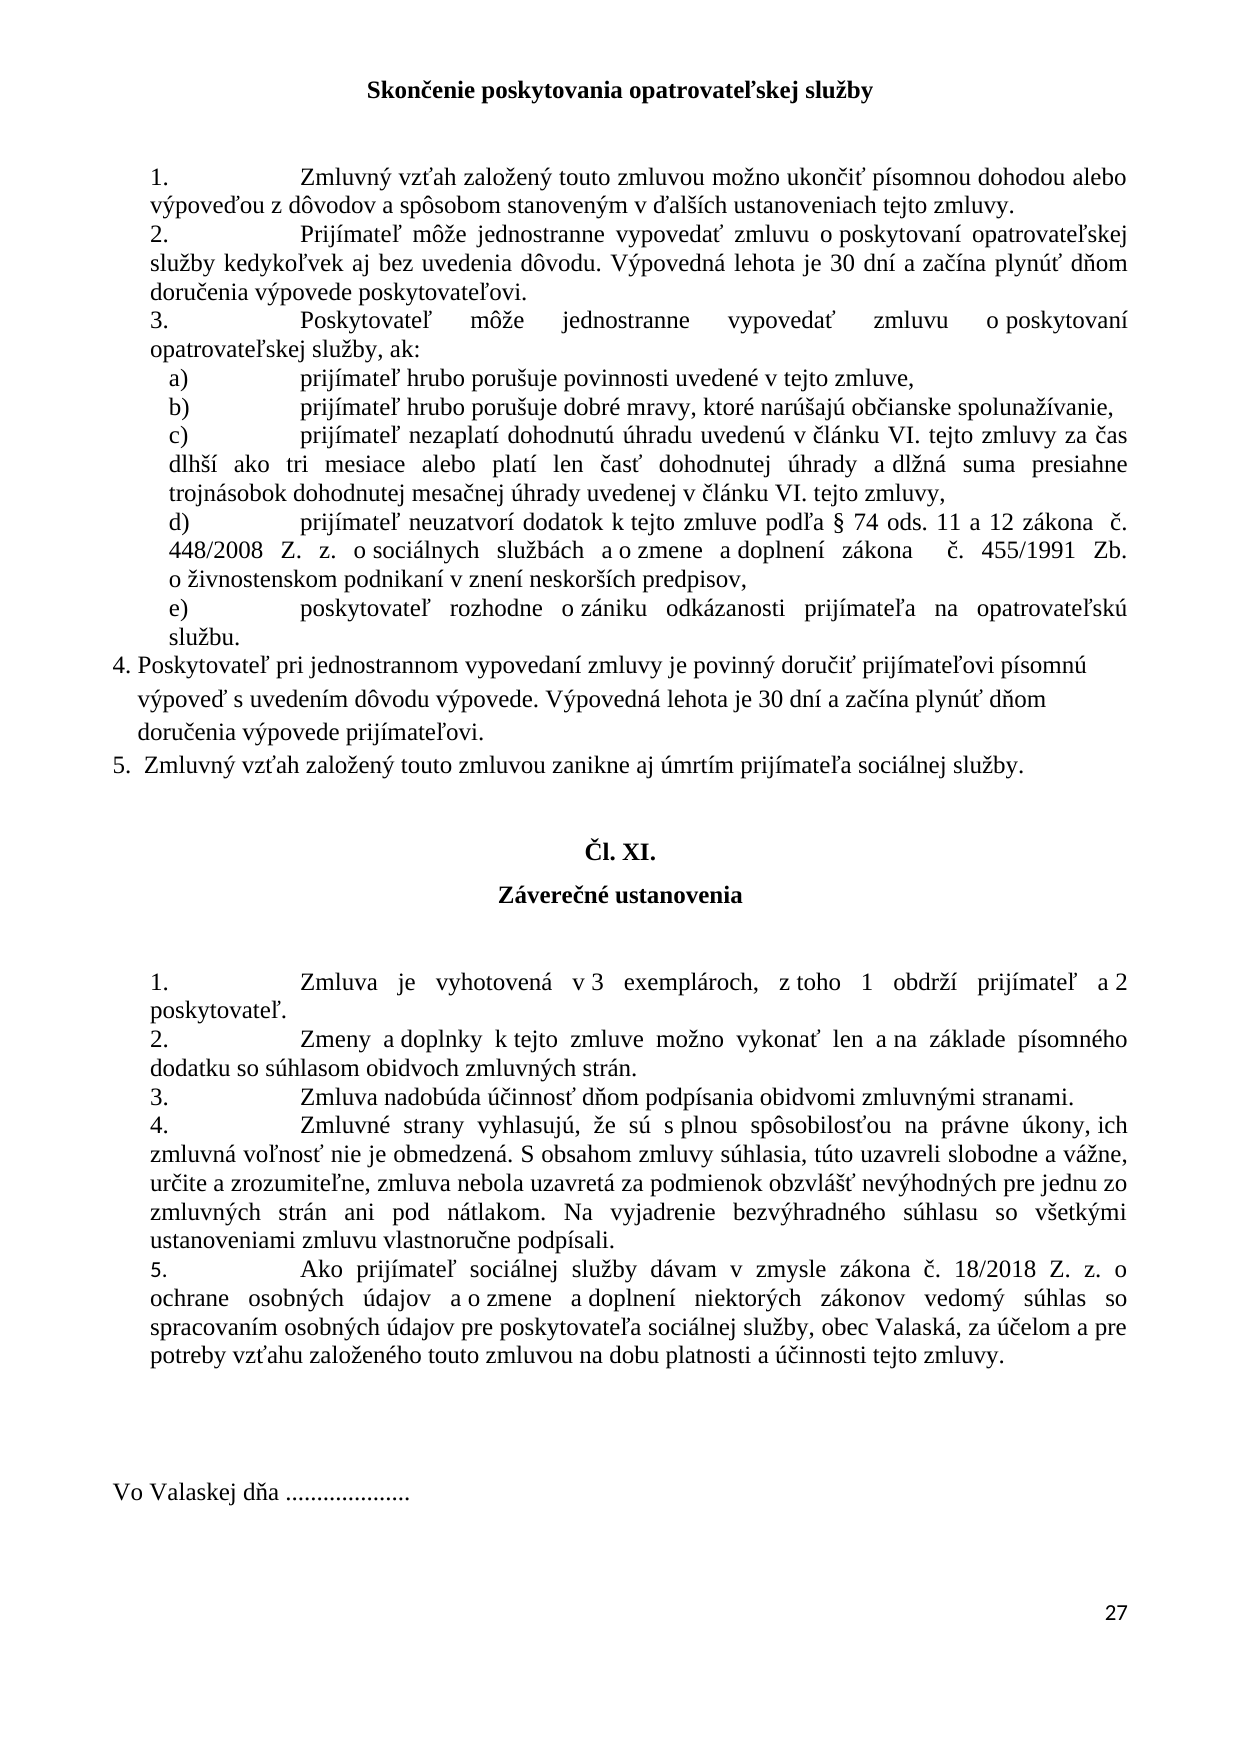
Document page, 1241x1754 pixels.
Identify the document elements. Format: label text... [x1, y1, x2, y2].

text Čl. XI. [112, 837, 1128, 865]
text Skončenie poskytovania opatrovateľskej služby [112, 75, 1128, 104]
text Vo Valaskej dňa .................... [112, 1477, 1128, 1506]
text 5. Zmluvný vzťah založený touto zmluvou zanikne aj úmrtím prijímateľa sociálnej služby. [112, 750, 1128, 778]
text výpoveď s uvedením dôvodu výpovede. Výpovedná lehota je 30 dní a začína plynúť dňom [112, 684, 1128, 712]
list Poskytovateľ môže jednostranne vypovedať zmluvu o poskytovaní opatrovateľskej služby, ak: [150, 306, 1128, 363]
list prijímateľ neuzatvorí dodatok k tejto zmluve podľa § 74 ods. 11 a 12 zákona č. 448/2008 Z. z. o sociálnych službách a o zmene a doplnení zákona č. 455/1991 Zb. o živnostenskom podnikaní v znení neskorších predpisov, [169, 507, 1128, 593]
text Záverečné ustanovenia [112, 880, 1128, 908]
list prijímateľ hrubo porušuje dobré mravy, ktoré narúšajú občianske spolunažívanie, [169, 392, 1128, 421]
text doručenia výpovede prijímateľovi. [112, 717, 1128, 745]
list Zmluvné strany vyhlasujú, že sú s plnou spôsobilosťou na právne úkony, ich zmluvná voľnosť nie je obmedzená. S obsahom zmluvy súhlasia, túto uzavreli slobodne a vážne, určite a zrozumiteľne, zmluva nebola uzavretá za podmienok obzvlášť nevýhodných pre jednu zo zmluvných strán ani pod nátlakom. Na vyjadrenie bezvýhradného súhlasu so všetkými ustanoveniami zmluvu vlastnoručne podpísali. [150, 1110, 1128, 1254]
list Zmeny a doplnky k tejto zmluve možno vykonať len a na základe písomného dodatku so súhlasom obidvoch zmluvných strán. [150, 1024, 1128, 1082]
list Prijímateľ môže jednostranne vypovedať zmluvu o poskytovaní opatrovateľskej služby kedykoľvek aj bez uvedenia dôvodu. Výpovedná lehota je 30 dní a začína plynúť dňom doručenia výpovede poskytovateľovi. [150, 219, 1128, 306]
list poskytovateľ rozhodne o zániku odkázanosti prijímateľa na opatrovateľskú službu. [169, 593, 1128, 651]
text 4. Poskytovateľ pri jednostrannom vypovedaní zmluvy je povinný doručiť prijímateľovi písomnú [112, 651, 1128, 679]
list Ako prijímateľ sociálnej služby dávam v zmysle zákona č. 18/2018 Z. z. o ochrane osobných údajov a o zmene a doplnení niektorých zákonov vedomý súhlas so spracovaním osobných údajov pre poskytovateľa sociálnej služby, obec Valaská, za účelom a pre potreby vzťahu založeného touto zmluvou na dobu platnosti a účinnosti tejto zmluvy. [150, 1254, 1128, 1369]
list Zmluva je vyhotovená v 3 exemplároch, z toho 1 obdrží prijímateľ a 2 poskytovateľ. [150, 967, 1128, 1024]
list Zmluvný vzťah založený touto zmluvou možno ukončiť písomnou dohodou alebo výpoveďou z dôvodov a spôsobom stanoveným v ďalších ustanoveniach tejto zmluvy. [150, 162, 1128, 219]
list Zmluva nadobúda účinnosť dňom podpísania obidvomi zmluvnými stranami. [150, 1082, 1128, 1110]
list prijímateľ nezaplatí dohodnutú úhradu uvedenú v článku VI. tejto zmluvy za čas dlhší ako tri mesiace alebo platí len časť dohodnutej úhrady a dlžná suma presiahne trojnásobok dohodnutej mesačnej úhrady uvedenej v článku VI. tejto zmluvy, [169, 421, 1128, 507]
list prijímateľ hrubo porušuje povinnosti uvedené v tejto zmluve, [169, 363, 1128, 392]
